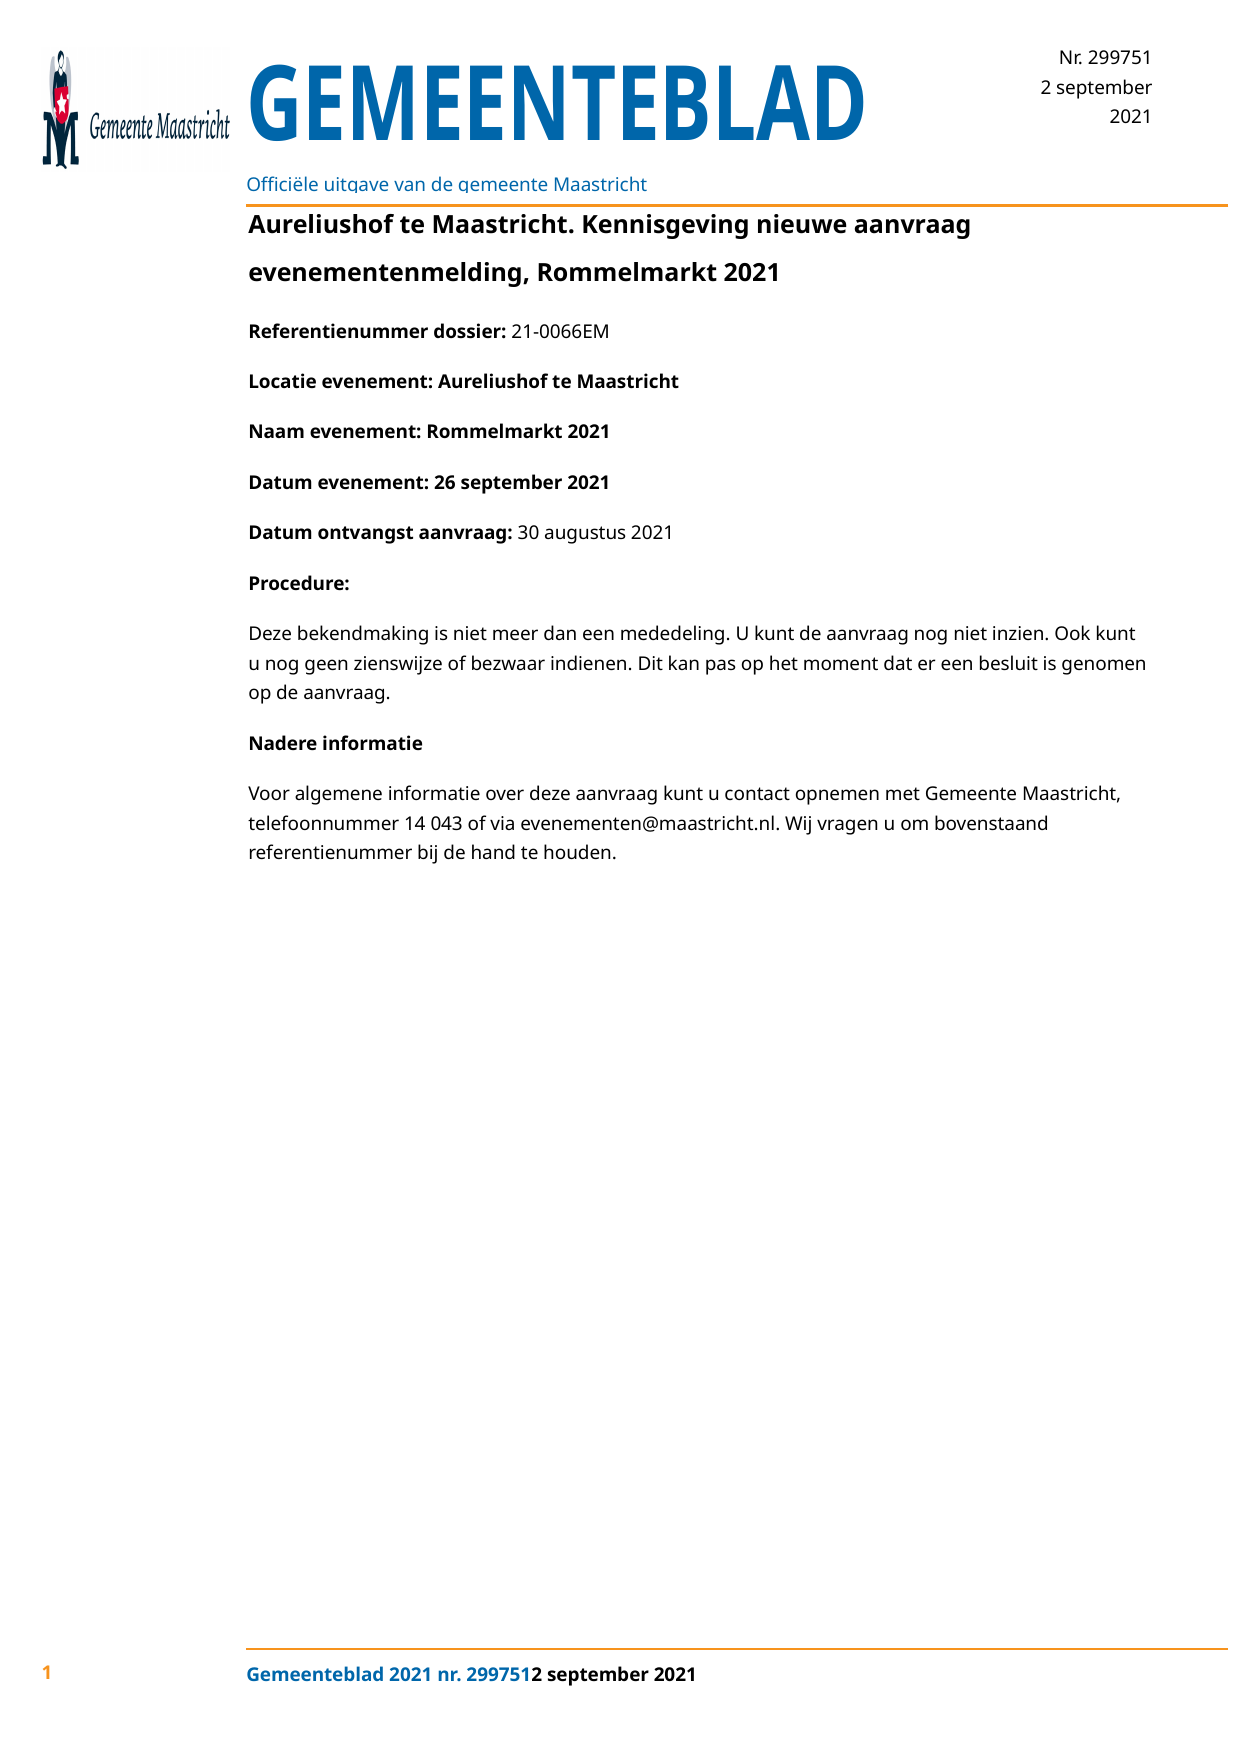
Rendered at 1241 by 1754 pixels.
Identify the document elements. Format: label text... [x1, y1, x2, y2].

text Aureliushof te Maastricht. Kennisgeving nieuwe aanvraag evenementenmelding, Rommelmarkt 2021 [248, 207, 1152, 288]
text Datum ontvangst aanvraag: 30 augustus 2021 [248, 519, 1152, 545]
text Deze bekendmaking is niet meer dan een mededeling. U kunt de aanvraag nog niet inzien. Ook kunt u nog geen zienswijze of bezwaar indienen. Dit kan pas op het moment dat er een besluit is genomen op de aanvraag. [248, 620, 1152, 705]
text Locatie evenement: Aureliushof te Maastricht [248, 368, 1152, 394]
picture [41, 47, 231, 172]
text Referentienummer dossier: 21-0066EM [248, 318, 1152, 344]
text Naam evenement: Rommelmarkt 2021 [248, 419, 1152, 444]
text Voor algemene informatie over deze aanvraag kunt u contact opnemen met Gemeente Maastricht, telefoonnummer 14 043 of via evenementen@maastricht.nl. Wij vragen u om bovenstaand referentienummer bij de hand te houden. [248, 780, 1152, 865]
text Procedure: [248, 570, 1152, 596]
text Datum evenement: 26 september 2021 [248, 469, 1152, 495]
text Nadere informatie [248, 730, 1152, 756]
